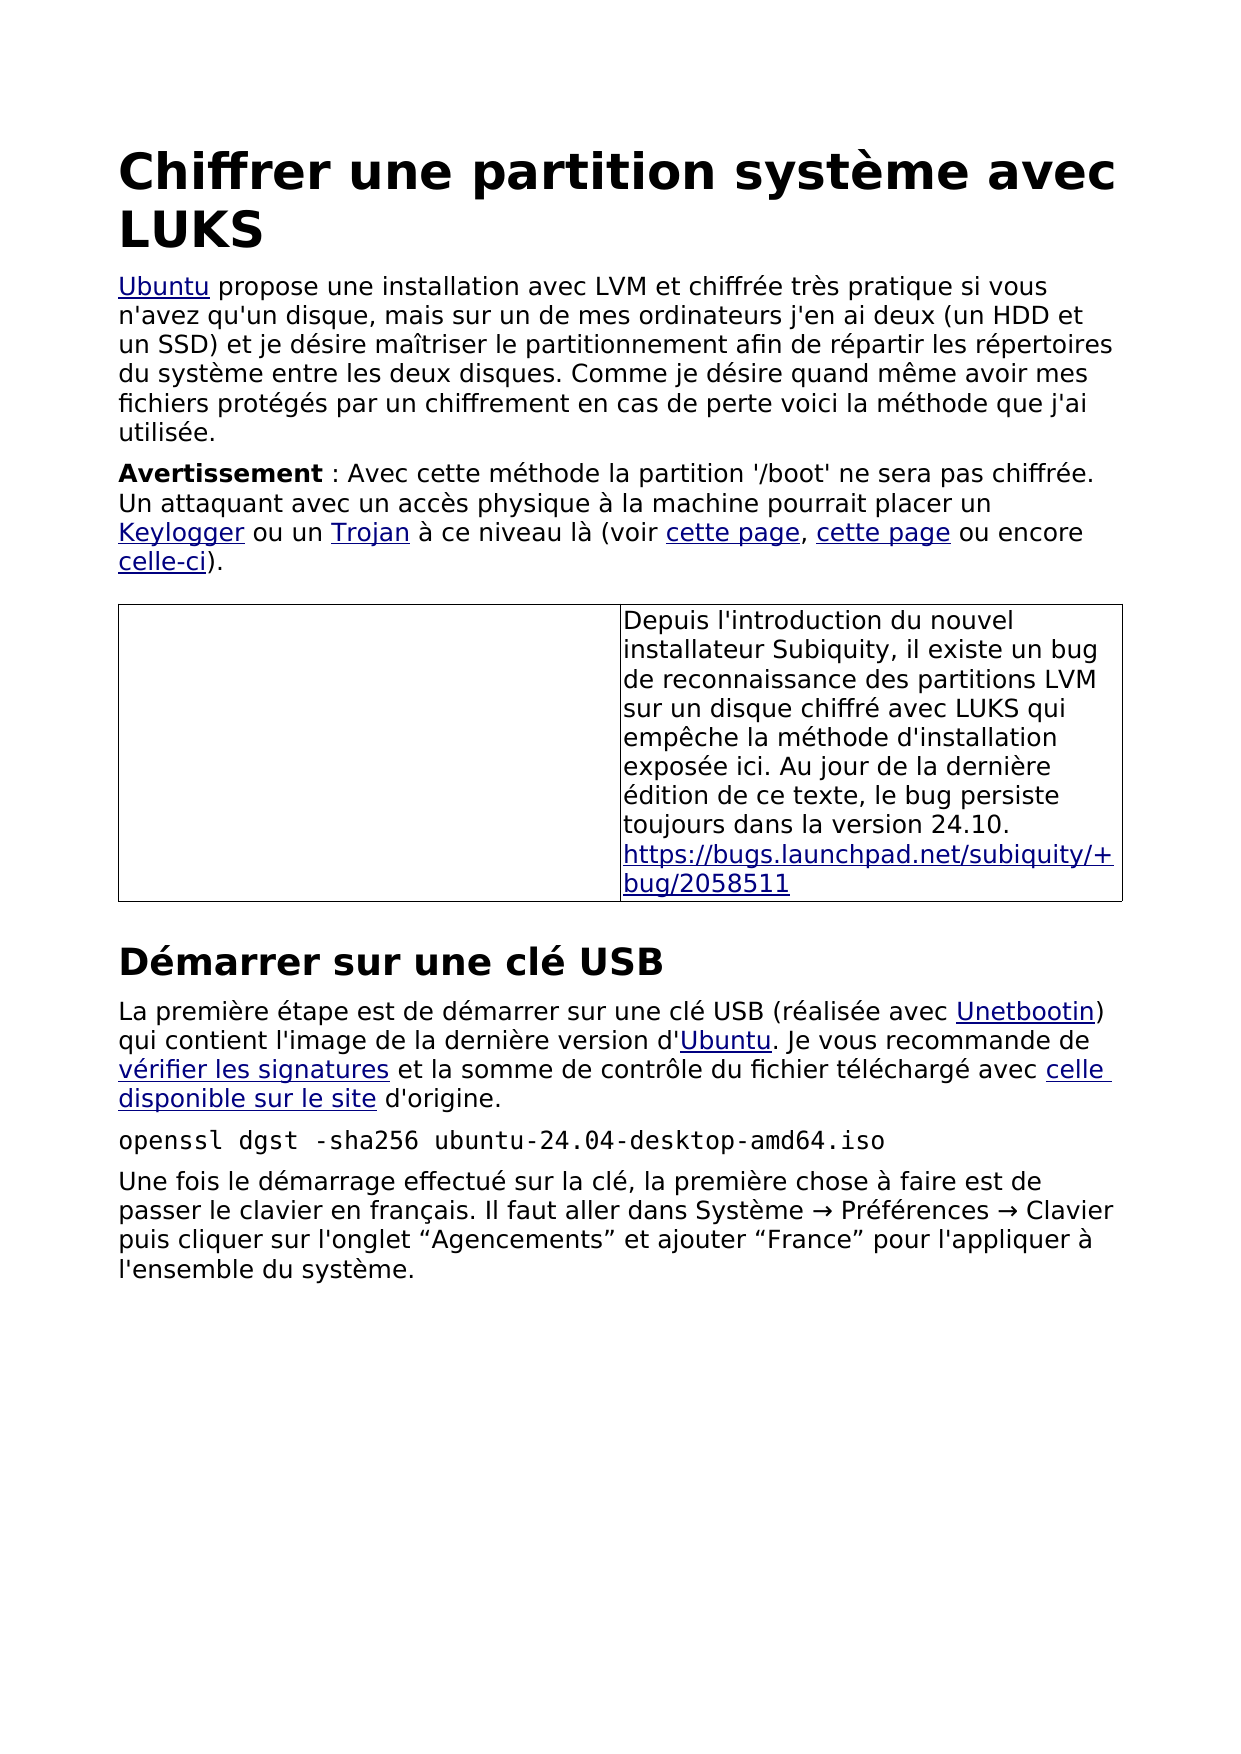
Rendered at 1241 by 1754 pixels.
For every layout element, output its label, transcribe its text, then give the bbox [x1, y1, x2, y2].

text Ubuntu propose une installation avec LVM et chiffrée très pratique si vous n'avez qu'un disque, mais sur un de mes ordinateurs j'en ai deux (un HDD et un SSD) et je désire maîtriser le partitionnement afin de répartir les répertoires du système entre les deux disques. Comme je désire quand même avoir mes fichiers protégés par un chiffrement en cas de perte voici la méthode que j'ai utilisée. [118, 272, 1122, 447]
text openssl dgst -sha256 ubuntu-24.04-desktop-amd64.iso [118, 1126, 1122, 1156]
subtitle Démarrer sur une clé USB [118, 941, 1122, 985]
table_header [119, 605, 620, 901]
text Avertissement : Avec cette méthode la partition '/boot' ne sera pas chiffrée. Un attaquant avec un accès physique à la machine pourrait placer un Keylogger ou un Trojan à ce niveau là (voir cette page, cette page ou encore celle-ci). [118, 459, 1122, 576]
table_header Depuis l'introduction du nouvel installateur Subiquity, il existe un bug de reconnaissance des partitions LVM sur un disque chiffré avec LUKS qui empêche la méthode d'installation exposée ici. Au jour de la dernière édition de ce texte, le bug persiste toujours dans la version 24.10. https://bugs.launchpad.net/subiquity/+bug/2058511 [621, 605, 1122, 901]
subtitle Chiffrer une partition système avec LUKS [118, 143, 1122, 259]
text Une fois le démarrage effectué sur la clé, la première chose à faire est de passer le clavier en français. Il faut aller dans Système → Préférences → Clavier puis cliquer sur l'onglet “Agencements” et ajouter “France” pour l'appliquer à l'ensemble du système. [118, 1167, 1122, 1284]
text La première étape est de démarrer sur une clé USB (réalisée avec Unetbootin) qui contient l'image de la dernière version d'Ubuntu. Je vous recommande de vérifier les signatures et la somme de contrôle du fichier téléchargé avec celle disponible sur le site d'origine. [118, 997, 1122, 1114]
